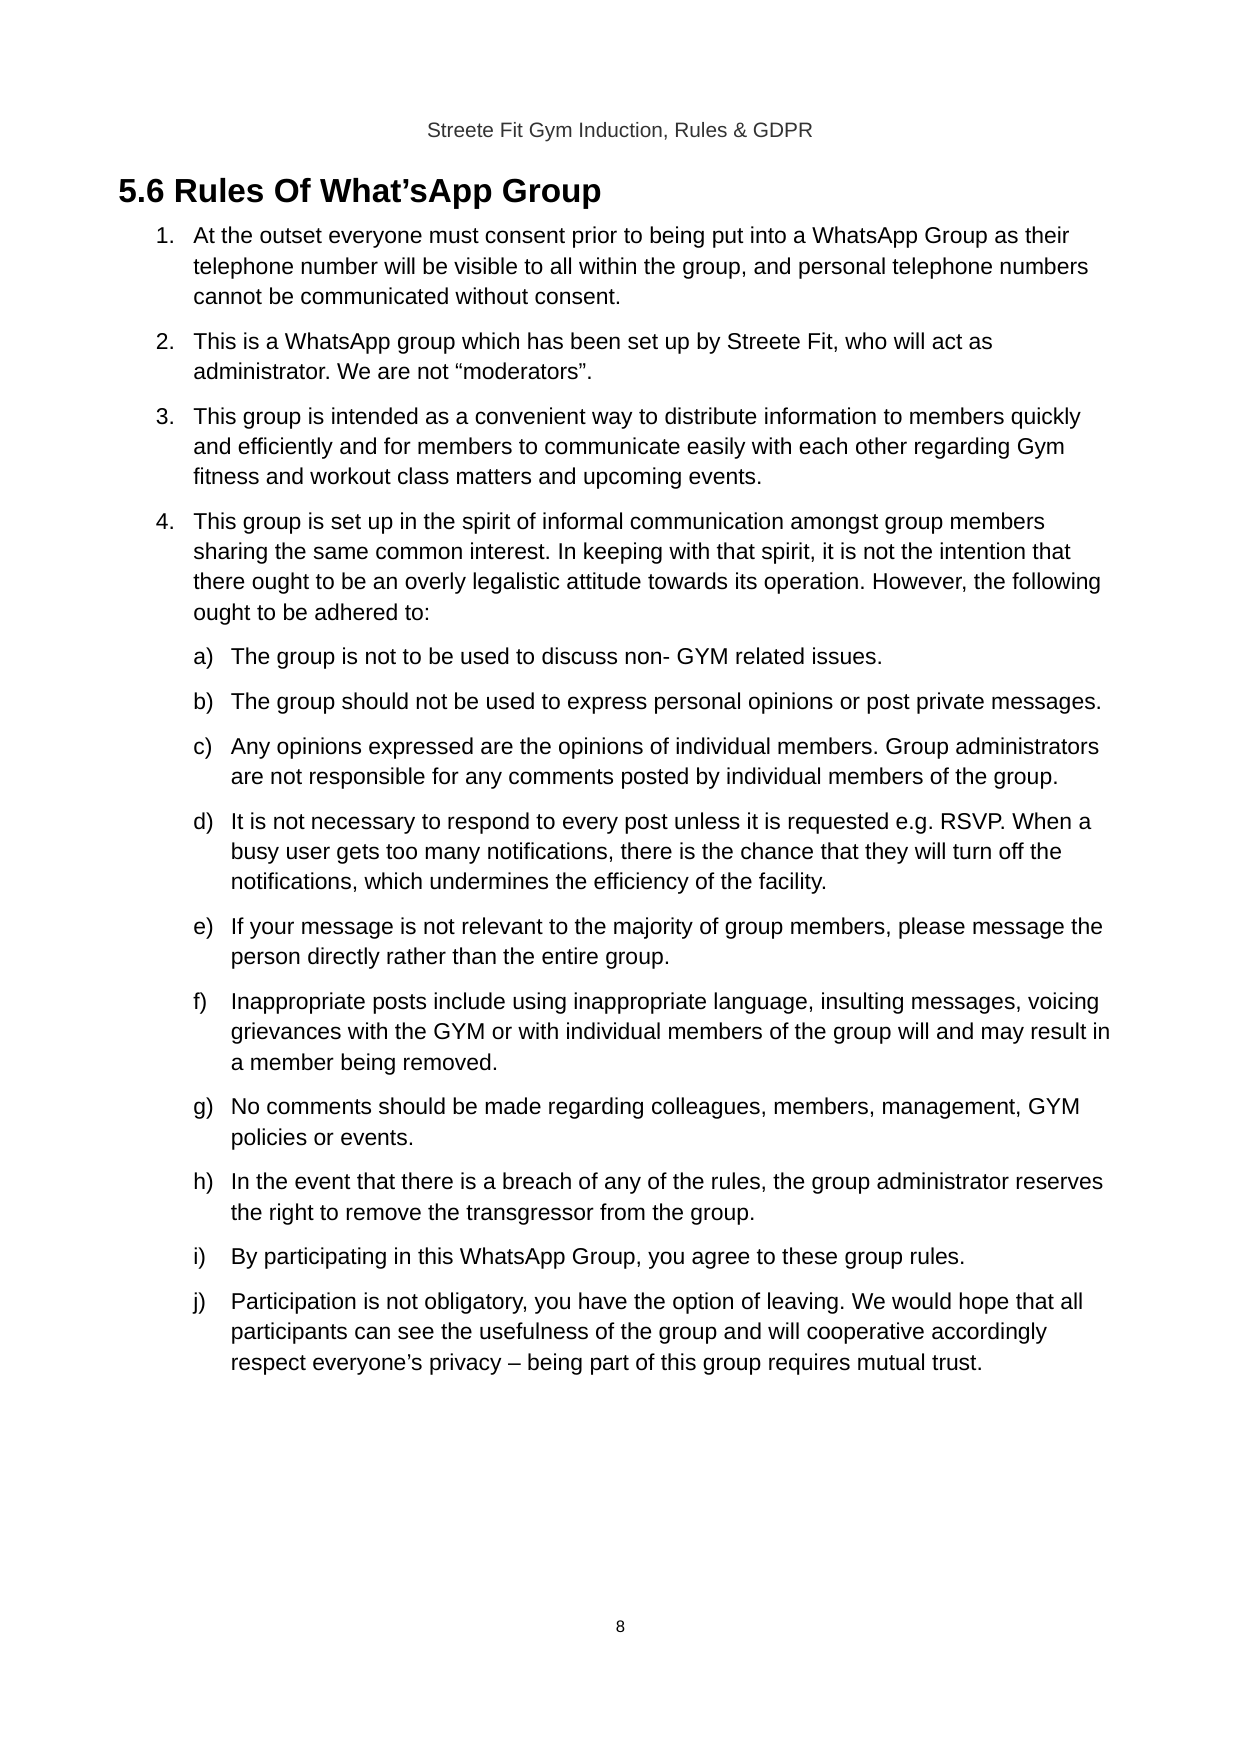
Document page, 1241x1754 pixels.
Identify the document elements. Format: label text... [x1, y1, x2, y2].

list It is not necessary to respond to every post unless it is requested e.g. RSVP. When a busy user gets too many notifications, there is the chance that they will turn off the notifications, which undermines the efficiency of the facility. [193, 808, 1122, 895]
list The group is not to be used to discuss non- GYM related issues. [193, 643, 1122, 670]
list Any opinions expressed are the opinions of individual members. Group administrators are not responsible for any comments posted by individual members of the group. [193, 733, 1122, 789]
list At the outset everyone must consent prior to being put into a WhatsApp Group as their telephone number will be visible to all within the group, and personal telephone numbers cannot be communicated without consent. [156, 222, 1122, 309]
list In the event that there is a breach of any of the rules, the group administrator reserves the right to remove the transgressor from the group. [193, 1168, 1122, 1225]
list This group is intended as a convenient way to distribute information to members quickly and efficiently and for members to communicate easily with each other regarding Gym fitness and workout class matters and upcoming events. [156, 403, 1122, 489]
list No comments should be made regarding colleagues, members, management, GYM policies or events. [193, 1093, 1122, 1150]
subtitle 5.6 Rules Of What’sApp Group [118, 172, 1122, 210]
list If your message is not relevant to the majority of group members, please message the person directly rather than the entire group. [193, 913, 1122, 970]
list By participating in this WhatsApp Group, you agree to these group rules. [193, 1243, 1122, 1270]
list Inappropriate posts include using inappropriate language, insulting messages, voicing grievances with the GYM or with individual members of the group will and may result in a member being removed. [193, 988, 1122, 1075]
list This group is set up in the spirit of informal communication amongst group members sharing the same common interest. In keeping with that spirit, it is not the intention that there ought to be an overly legalistic attitude towards its operation. However, the following ought to be adhered to: [156, 508, 1122, 625]
list This is a WhatsApp group which has been set up by Streete Fit, who will act as administrator. We are not “moderators”. [156, 328, 1122, 384]
list Participation is not obligatory, you have the option of leaving. We would hope that all participants can see the usefulness of the group and will cooperative accordingly respect everyone’s privacy – being part of this group requires mutual trust. [193, 1288, 1122, 1375]
list The group should not be used to express personal opinions or post private messages. [193, 688, 1122, 714]
